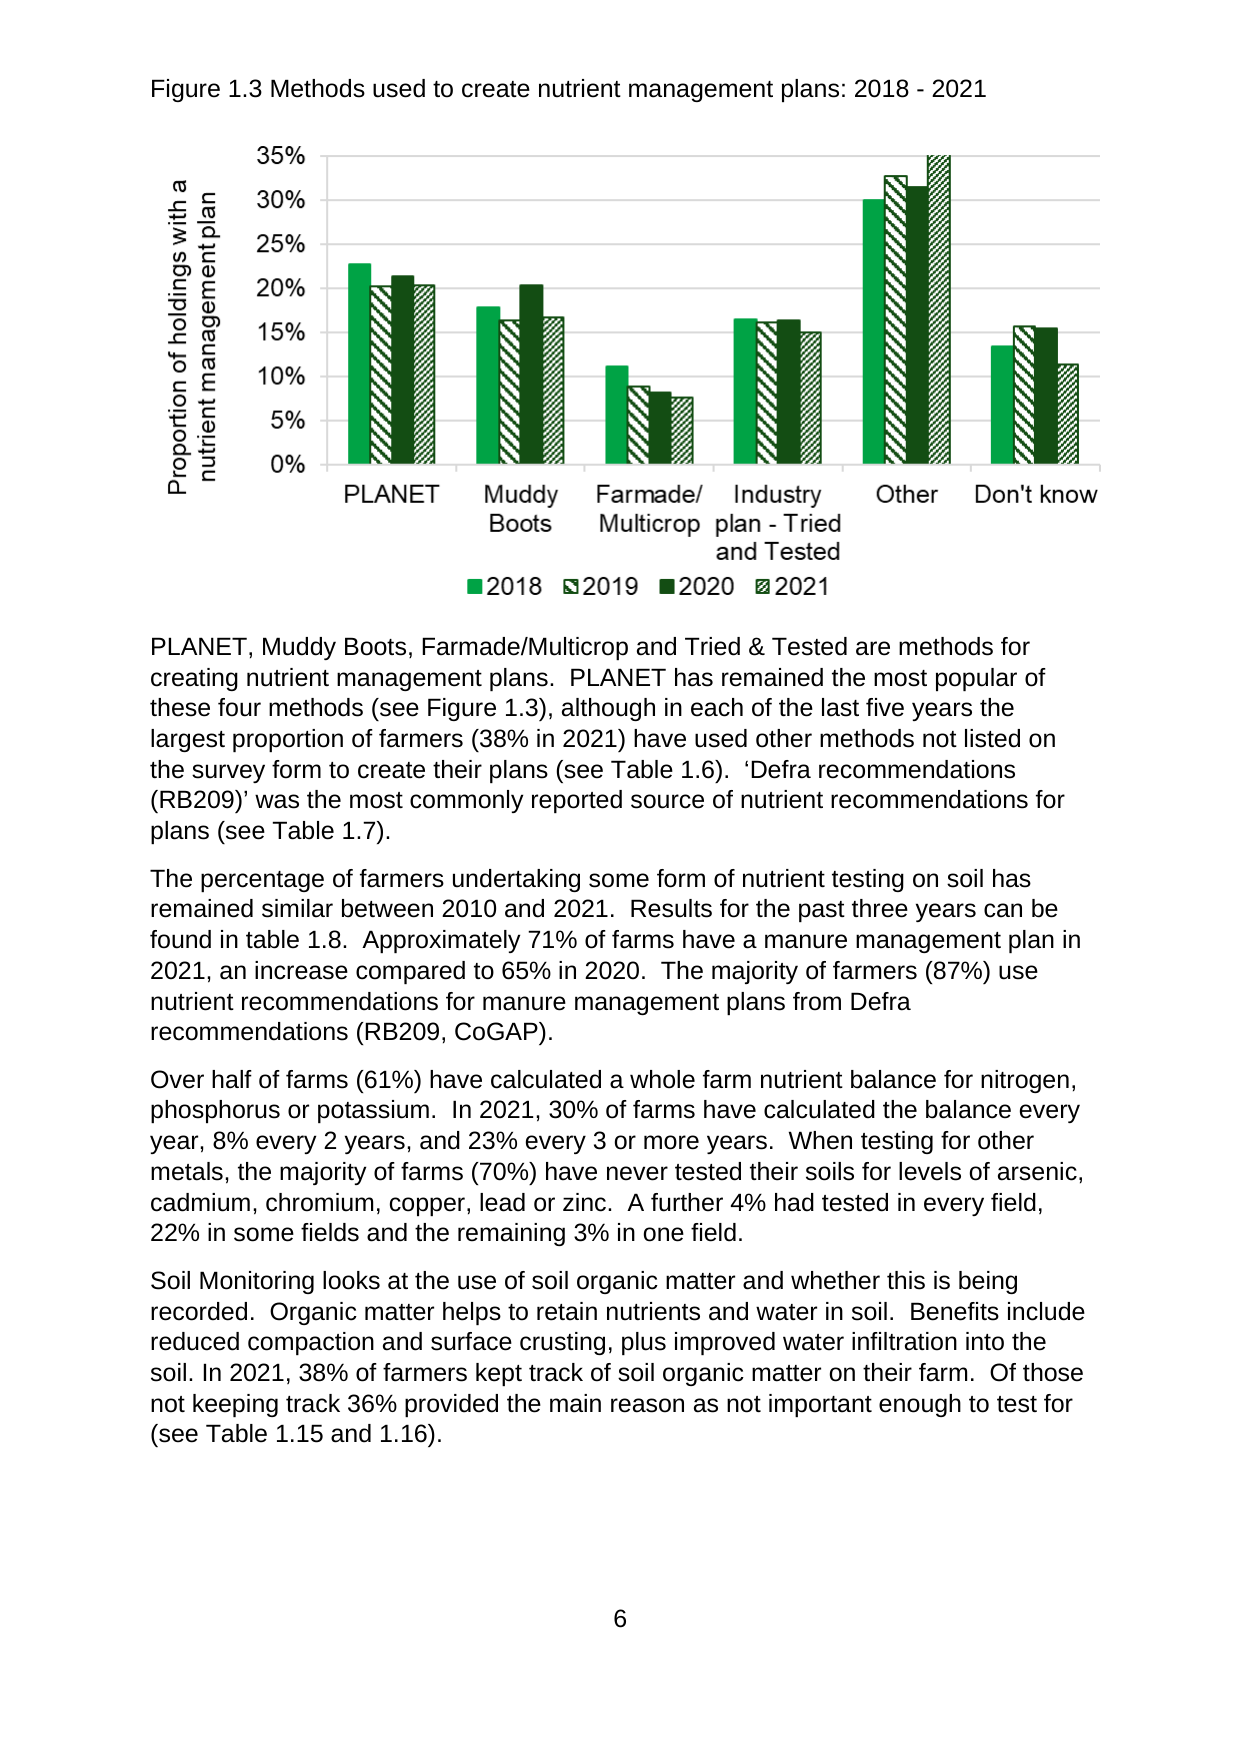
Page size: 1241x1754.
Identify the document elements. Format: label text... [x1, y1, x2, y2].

text Over half of farms (61%) have calculated a whole farm nutrient balance for nitrogen, phosphorus or potassium. In 2021, 30% of farms have calculated the balance every year, 8% every 2 years, and 23% every 3 or more years. When testing for other metals, the majority of farms (70%) have never tested their soils for levels of arsenic, cadmium, chromium, copper, lead or zinc. A further 4% had tested in every field, 22% in some fields and the remaining 3% in one field. [150, 1065, 1090, 1247]
text PLANET, Muddy Boots, Farmade/Multicrop and Tried & Tested are methods for creating nutrient management plans. PLANET has remained the most popular of these four methods (see Figure 1.3), although in each of the last five years the largest proportion of farmers (38% in 2021) have used other methods not listed on the survey form to create their plans (see Table 1.6). ‘Defra recommendations (RB209)’ was the most commonly reported source of nutrient recommendations for plans (see Table 1.7). [150, 632, 1090, 845]
text The percentage of farmers undertaking some form of nutrient testing on soil has remained similar between 2010 and 2021. Results for the past three years can be found in table 1.8. Approximately 71% of farms have a manure management plan in 2021, an increase compared to 65% in 2020. The majority of farmers (87%) use nutrient recommendations for manure management plans from Defra recommendations (RB209, CoGAP). [150, 864, 1090, 1046]
text Soil Monitoring looks at the use of soil organic matter and whether this is being recorded. Organic matter helps to retain nutrients and water in soil. Benefits include reduced compaction and surface crusting, plus improved water infiltration into the soil. In 2021, 38% of farmers kept track of soil organic matter on their farm. Of those not keeping track 36% provided the main reason as not important enough to test for (see Table 1.15 and 1.16). [150, 1266, 1090, 1448]
text Figure 1.3 Methods used to create nutrient management plans: 2018 - 2021 [150, 74, 1090, 102]
